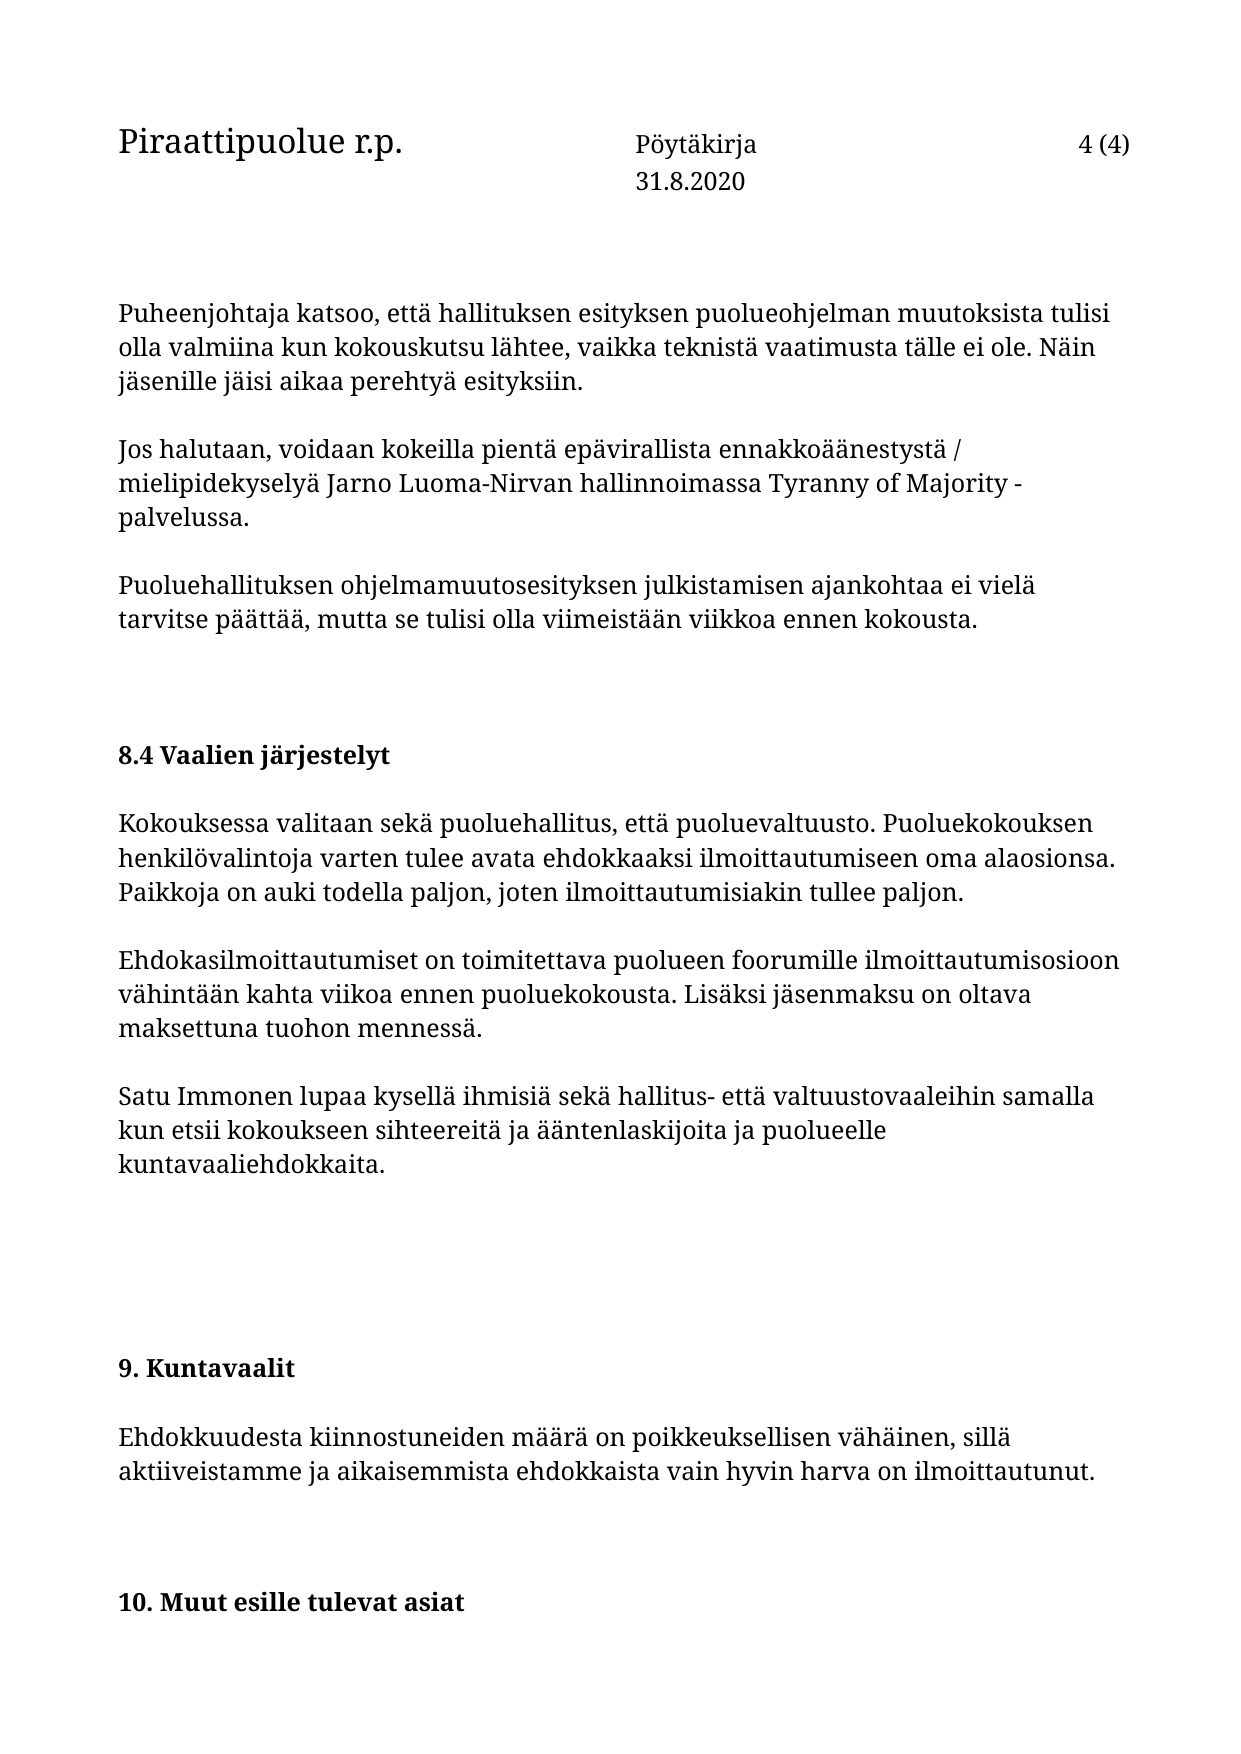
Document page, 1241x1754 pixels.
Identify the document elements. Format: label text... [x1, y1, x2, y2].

text Ehdokkuudesta kiinnostuneiden määrä on poikkeuksellisen vähäinen, sillä aktiiveistamme ja aikaisemmista ehdokkaista vain hyvin harva on ilmoittautunut. [118, 1419, 1122, 1487]
text Puoluehallituksen ohjelmamuutosesityksen julkistamisen ajankohtaa ei vielä tarvitse päättää, mutta se tulisi olla viimeistään viikkoa ennen kokousta. [118, 568, 1122, 636]
text 10. Muut esille tulevat asiat [118, 1584, 1122, 1618]
text Jos halutaan, voidaan kokeilla pientä epävirallista ennakkoäänestystä / mielipidekyselyä Jarno Luoma-Nirvan hallinnoimassa Tyranny of Majority -palvelussa. [118, 431, 1122, 534]
text Satu Immonen lupaa kysellä ihmisiä sekä hallitus- että valtuustovaaleihin samalla kun etsii kokoukseen sihteereitä ja ääntenlaskijoita ja puolueelle kuntavaaliehdokkaita. [118, 1079, 1122, 1181]
text Puheenjohtaja katsoo, että hallituksen esityksen puolueohjelman muutoksista tulisi olla valmiina kun kokouskutsu lähtee, vaikka teknistä vaatimusta tälle ei ole. Näin jäsenille jäisi aikaa perehtyä esityksiin. [118, 295, 1122, 397]
text Kokouksessa valitaan sekä puoluehallitus, että puoluevaltuusto. Puoluekokouksen henkilövalintoja varten tulee avata ehdokkaaksi ilmoittautumiseen oma alaosionsa. Paikkoja on auki todella paljon, joten ilmoittautumisiakin tullee paljon. [118, 806, 1122, 908]
text Ehdokasilmoittautumiset on toimitettava puolueen foorumille ilmoittautumisosioon vähintään kahta viikoa ennen puoluekokousta. Lisäksi jäsenmaksu on oltava maksettuna tuohon mennessä. [118, 942, 1122, 1044]
text 9. Kuntavaalit [118, 1351, 1122, 1385]
text 8.4 Vaalien järjestelyt [118, 738, 1122, 772]
